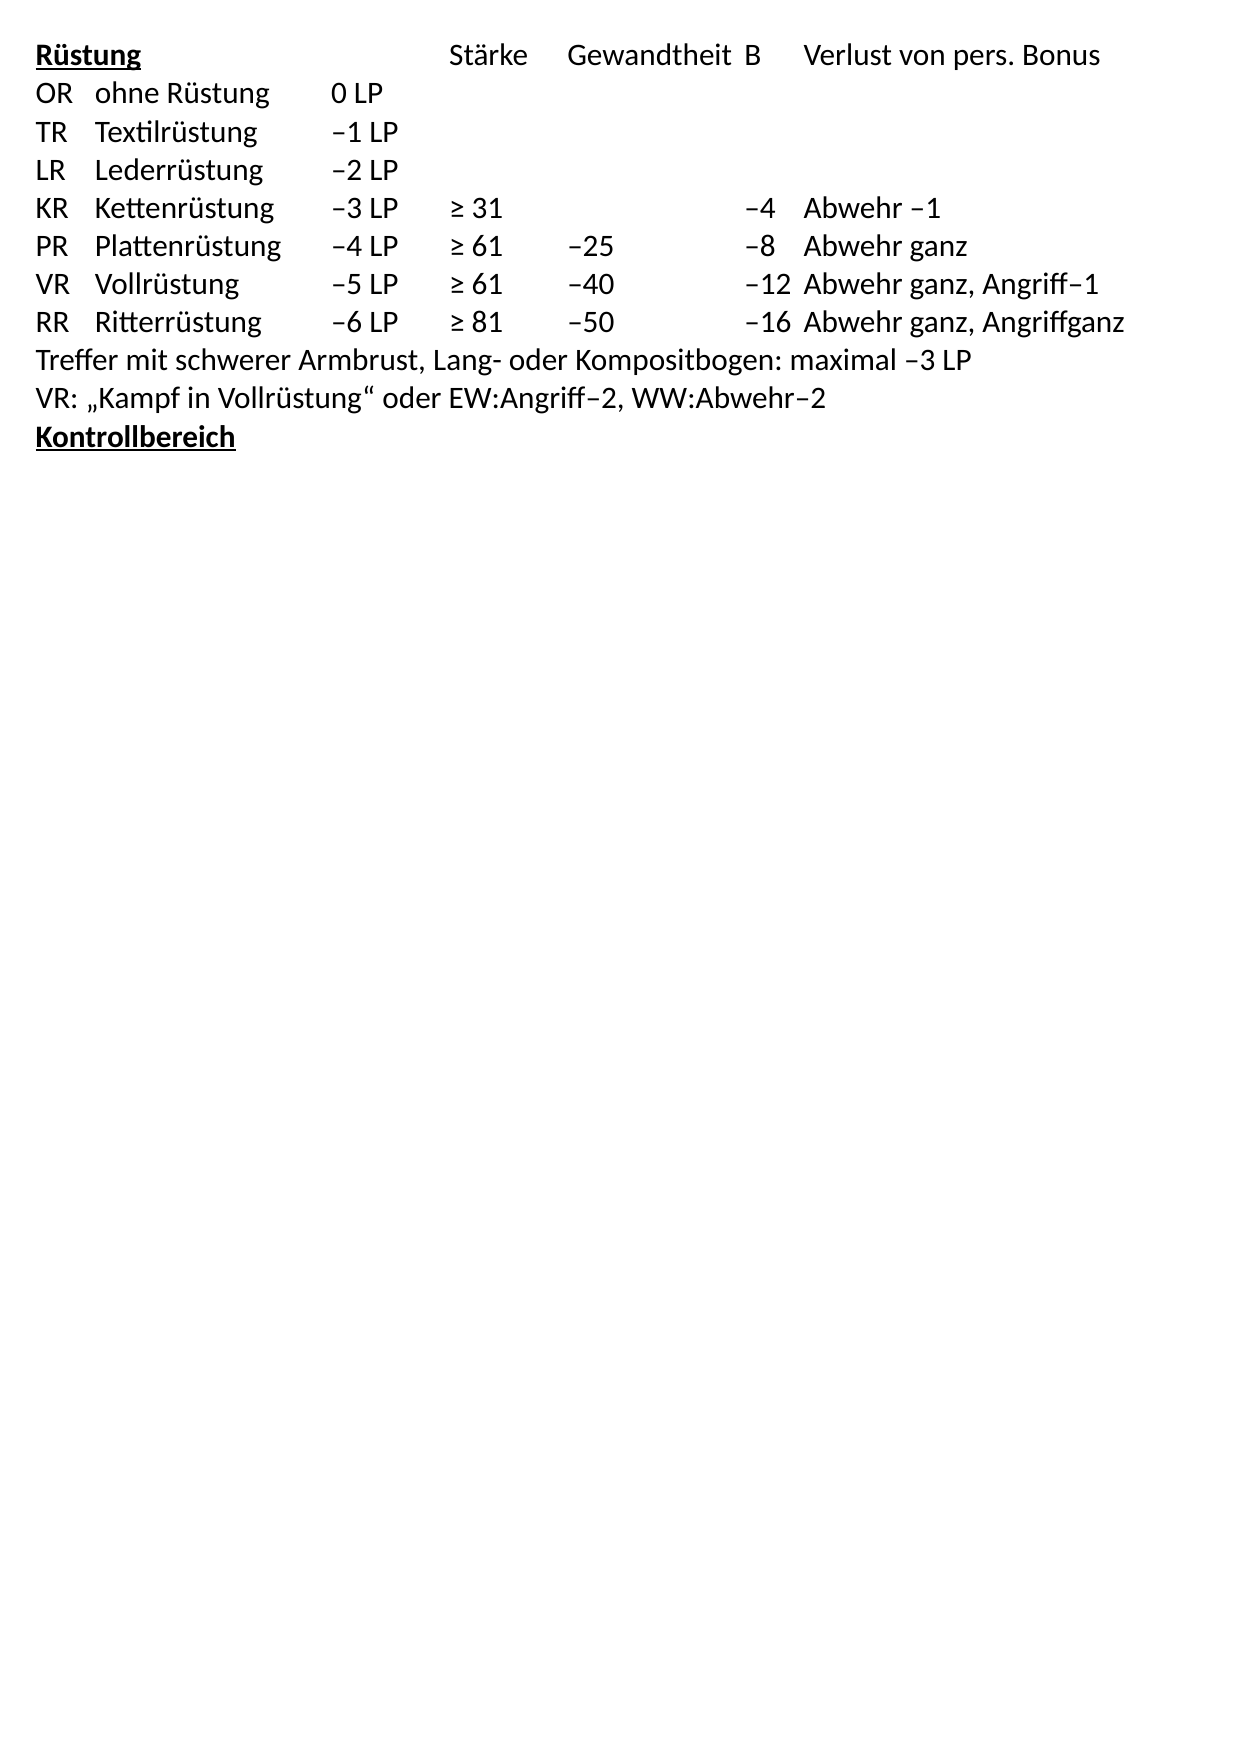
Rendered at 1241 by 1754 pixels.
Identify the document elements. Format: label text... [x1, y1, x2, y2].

text LR Lederrüstung –2 LP [35, 150, 1205, 188]
text RR Ritterrüstung –6 LP ≥ 81 –50 –16 Abwehr ganz, Angriffganz [35, 302, 1205, 340]
text VR Vollrüstung –5 LP ≥ 61 –40 –12 Abwehr ganz, Angriff–1 [35, 264, 1205, 302]
text Treffer mit schwerer Armbrust, Lang- oder Kompositbogen: maximal –3 LP [35, 340, 1205, 378]
text Rüstung Stärke Gewandtheit B Verlust von pers. Bonus [35, 35, 1205, 73]
text VR: „Kampf in Vollrüstung“ oder EW:Angriff–2, WW:Abwehr–2 [35, 378, 1205, 417]
text Kontrollbereich [35, 417, 1205, 455]
text OR ohne Rüstung 0 LP [35, 73, 1205, 112]
text KR Kettenrüstung –3 LP ≥ 31 –4 Abwehr –1 [35, 188, 1205, 226]
text TR Textilrüstung –1 LP [35, 112, 1205, 150]
text PR Plattenrüstung –4 LP ≥ 61 –25 –8 Abwehr ganz [35, 226, 1205, 264]
